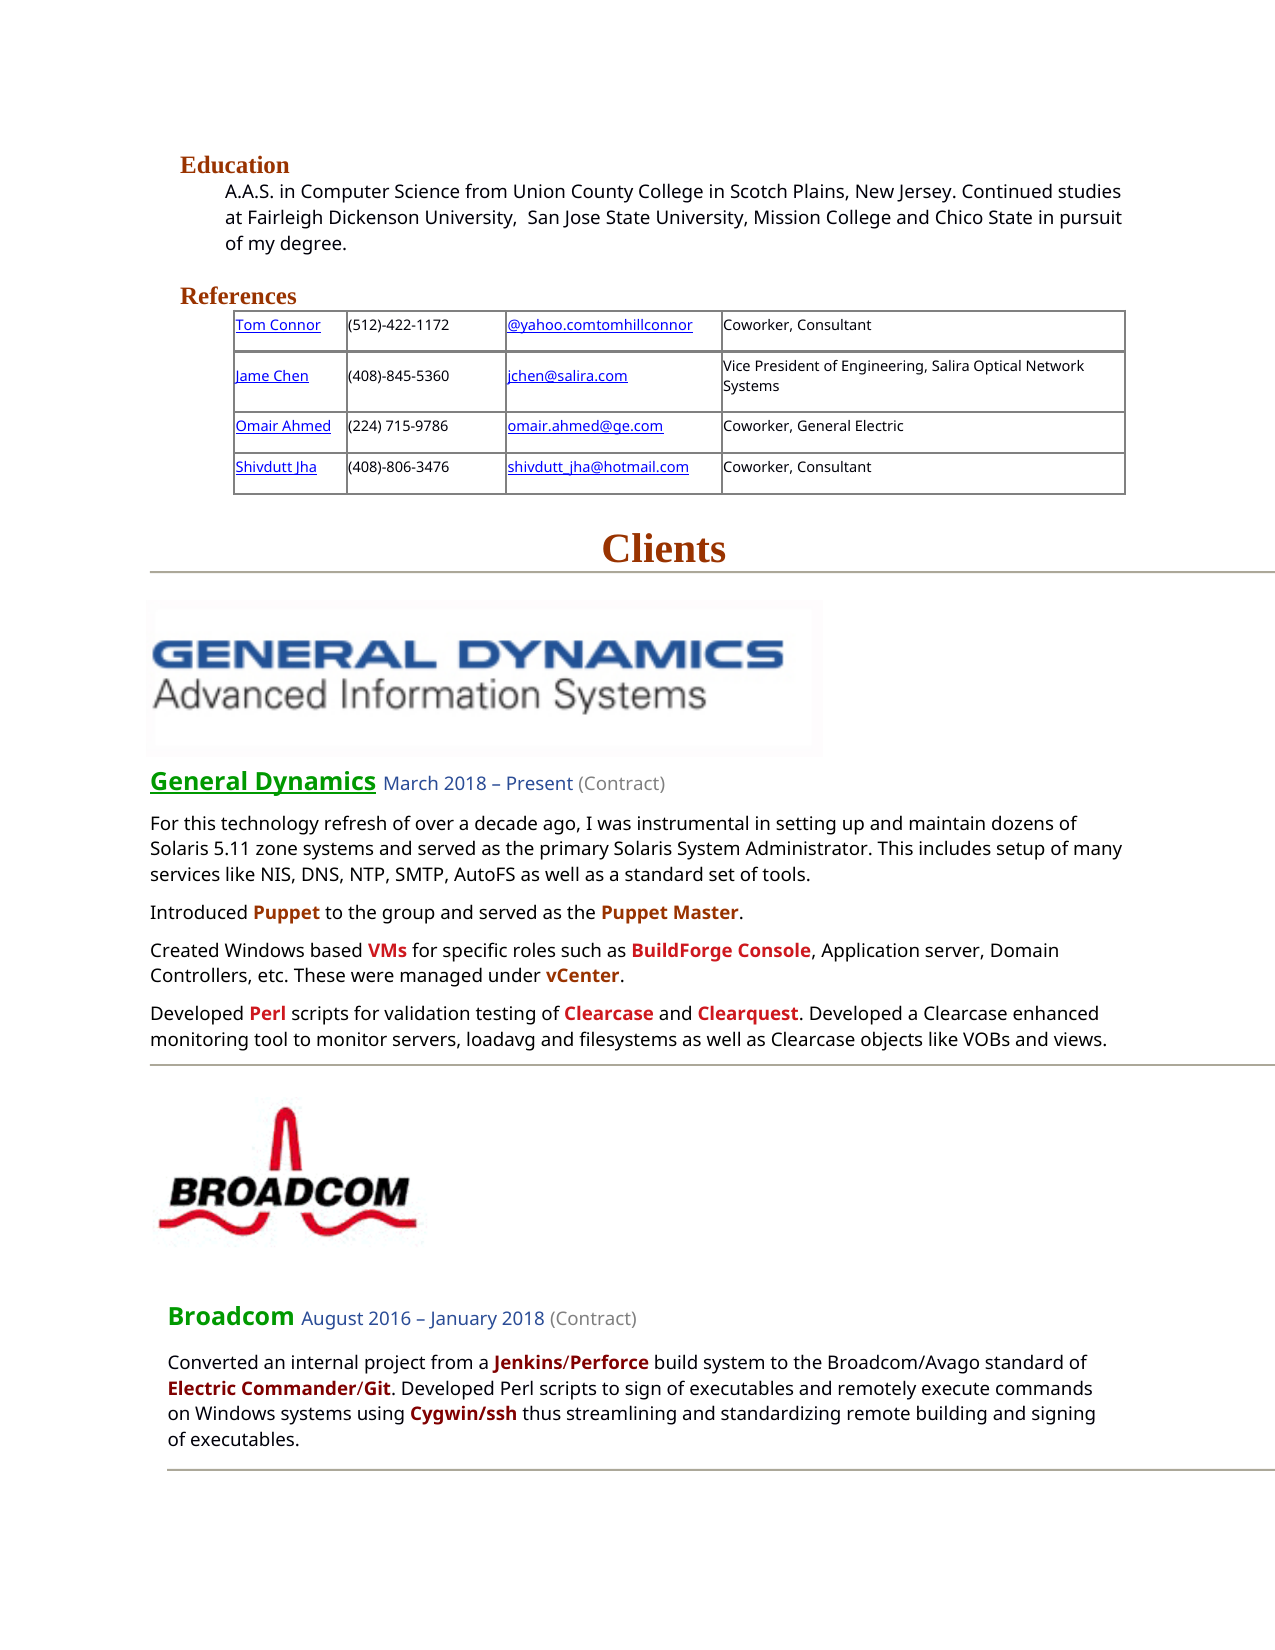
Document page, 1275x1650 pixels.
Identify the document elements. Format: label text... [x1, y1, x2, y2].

table_cell Omair Ahmed [235, 413, 346, 452]
picture [145, 600, 823, 757]
text General Dynamics March 2018 – Present (Contract) [150, 763, 1125, 797]
subtitle References [180, 281, 1125, 309]
table_cell Jame Chen [235, 353, 346, 411]
text Converted an internal project from a Jenkins/Perforce build system to the Broadcom/Avago standard of Electric Commander/Git. Developed Perl scripts to sign of executables and remotely execute commands on Windows systems using Cygwin/ssh thus streamlining and standardizing remote building and signing of executables. [167, 1350, 1108, 1452]
table_cell Coworker, Consultant [723, 454, 1124, 492]
picture [152, 1097, 429, 1249]
text Broadcom August 2016 – January 2018 (Contract) [167, 1298, 1108, 1332]
table_cell omair.ahmed@ge.com [507, 413, 721, 452]
text Developed Perl scripts for validation testing of Clearcase and Clearquest. Developed a Clearcase enhanced monitoring tool to monitor servers, loadavg and filesystems as well as Clearcase objects like VOBs and views. [150, 1001, 1125, 1052]
table_cell (224) 715-9786 [348, 413, 505, 452]
table_cell Coworker, General Electric [723, 413, 1124, 452]
subtitle Education [180, 150, 1125, 179]
text For this technology refresh of over a decade ago, I was instrumental in setting up and maintain dozens of Solaris 5.11 zone systems and served as the primary Solaris System Administrator. This includes setup of many services like NIS, DNS, NTP, SMTP, AutoFS as well as a standard set of tools. [150, 810, 1125, 886]
table_header @yahoo.comtomhillconnor [507, 312, 721, 350]
table_cell (408)-845-5360 [348, 353, 505, 411]
text Created Windows based VMs for specific roles such as BuildForge Console, Application server, Domain Controllers, etc. These were managed under vCenter. [150, 937, 1125, 988]
text Introduced Puppet to the group and served as the Puppet Master. [150, 899, 1125, 924]
table_cell (408)-806-3476 [348, 454, 505, 492]
table_cell shivdutt_jha@hotmail.com [507, 454, 721, 492]
table_cell jchen@salira.com [507, 353, 721, 411]
table_header (512)-422-1172 [348, 312, 505, 350]
text A.A.S. in Computer Science from Union County College in Scotch Plains, New Jersey. Continued studies at Fairleigh Dickenson University, San Jose State University, Mission College and Chico State in pursuit of my degree. [225, 179, 1125, 255]
table_header Tom Connor [235, 312, 346, 350]
subtitle Clients [202, 523, 1125, 571]
table_cell Vice President of Engineering, Salira Optical Network Systems [723, 353, 1124, 411]
table_header Coworker, Consultant [723, 312, 1124, 350]
table_cell Shivdutt Jha [235, 454, 346, 492]
